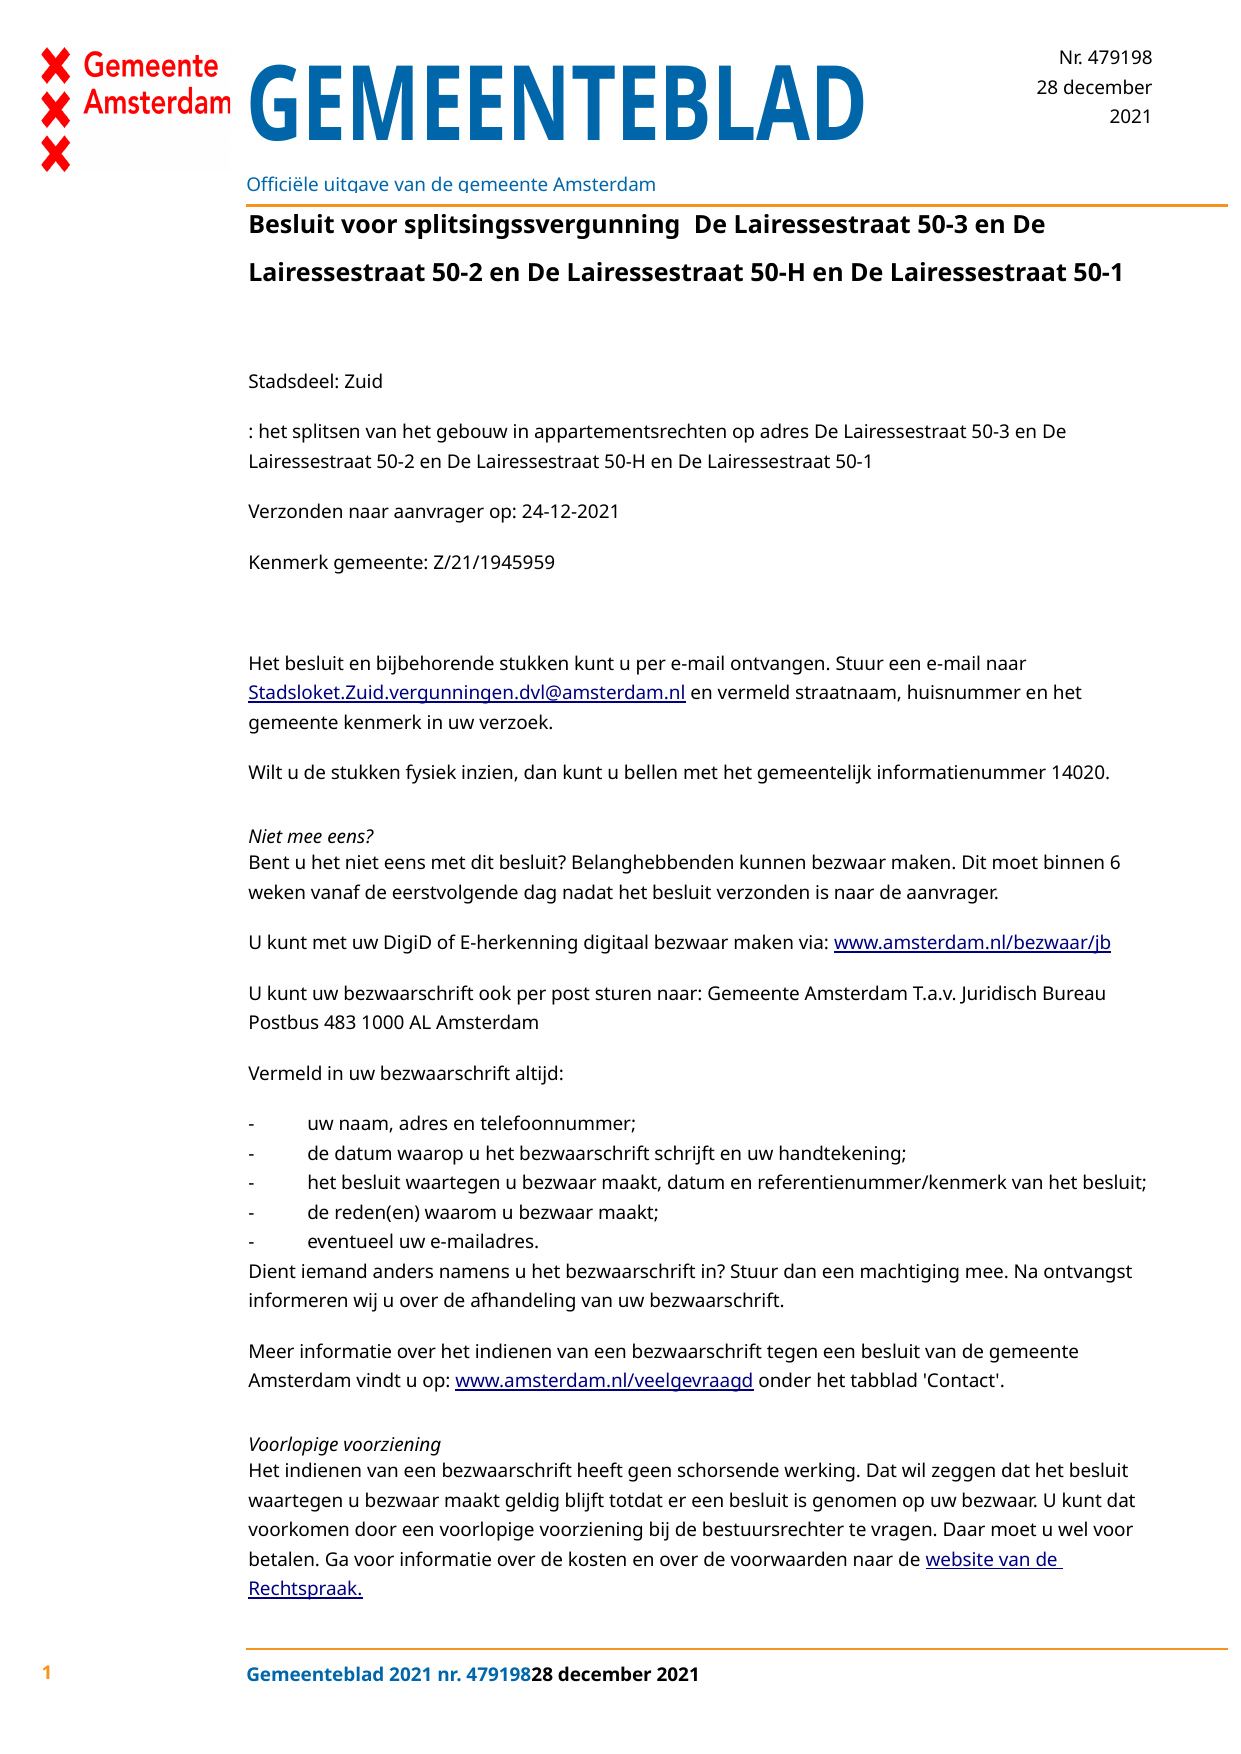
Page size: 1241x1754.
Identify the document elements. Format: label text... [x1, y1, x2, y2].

text U kunt uw bezwaarschrift ook per post sturen naar: Gemeente Amsterdam T.a.v. Juridisch Bureau Postbus 483 1000 AL Amsterdam [248, 980, 1152, 1035]
text Het besluit en bijbehorende stukken kunt u per e-mail ontvangen. Stuur een e-mail naar Stadsloket.Zuid.vergunningen.dvl@amsterdam.nl en vermeld straatnaam, huisnummer en het gemeente kenmerk in uw verzoek. [248, 650, 1152, 735]
text Wilt u de stukken fysiek inzien, dan kunt u bellen met het gemeentelijk informatienummer 14020. [248, 759, 1152, 785]
text Bent u het niet eens met dit besluit? Belanghebbenden kunnen bezwaar maken. Dit moet binnen 6 weken vanaf de eerstvolgende dag nadat het besluit verzonden is naar de aanvrager. [248, 849, 1152, 904]
text Niet mee eens? [248, 823, 1152, 849]
text Vermeld in uw bezwaarschrift altijd: [248, 1060, 1152, 1085]
text Het indienen van een bezwaarschrift heeft geen schorsende werking. Dat wil zeggen dat het besluit waartegen u bezwaar maakt geldig blijft totdat er een besluit is genomen op uw bezwaar. U kunt dat voorkomen door een voorlopige voorziening bij de bestuursrechter te vragen. Daar moet u wel voor betalen. Ga voor informatie over de kosten en over de voorwaarden naar de website van de Rechtspraak. [248, 1457, 1152, 1601]
text Stadsdeel: Zuid [248, 368, 1152, 394]
text Voorlopige voorziening [248, 1432, 1152, 1457]
list eventueel uw e-mailadres. [248, 1228, 1152, 1254]
list het besluit waartegen u bezwaar maakt, datum en referentienummer/kenmerk van het besluit; [248, 1169, 1152, 1195]
text Meer informatie over het indienen van een bezwaarschrift tegen een besluit van de gemeente Amsterdam vindt u op: www.amsterdam.nl/veelgevraagd onder het tabblad 'Contact'. [248, 1338, 1152, 1393]
list uw naam, adres en telefoonnummer; [248, 1110, 1152, 1136]
list de reden(en) waarom u bezwaar maakt; [248, 1199, 1152, 1224]
text U kunt met uw DigiD of E-herkenning digitaal bezwaar maken via: www.amsterdam.nl/bezwaar/jb [248, 929, 1152, 955]
picture [41, 47, 231, 172]
text : het splitsen van het gebouw in appartementsrechten op adres De Lairessestraat 50-3 en De Lairessestraat 50-2 en De Lairessestraat 50-H en De Lairessestraat 50-1 [248, 419, 1152, 474]
text Verzonden naar aanvrager op: 24-12-2021 [248, 499, 1152, 524]
text Besluit voor splitsingssvergunning De Lairessestraat 50-3 en De Lairessestraat 50-2 en De Lairessestraat 50-H en De Lairessestraat 50-1 [248, 207, 1152, 288]
list de datum waarop u het bezwaarschrift schrijft en uw handtekening; [248, 1140, 1152, 1165]
text Dient iemand anders namens u het bezwaarschrift in? Stuur dan een machtiging mee. Na ontvangst informeren wij u over de afhandeling van uw bezwaarschrift. [248, 1258, 1152, 1313]
text Kenmerk gemeente: Z/21/1945959 [248, 549, 1152, 575]
